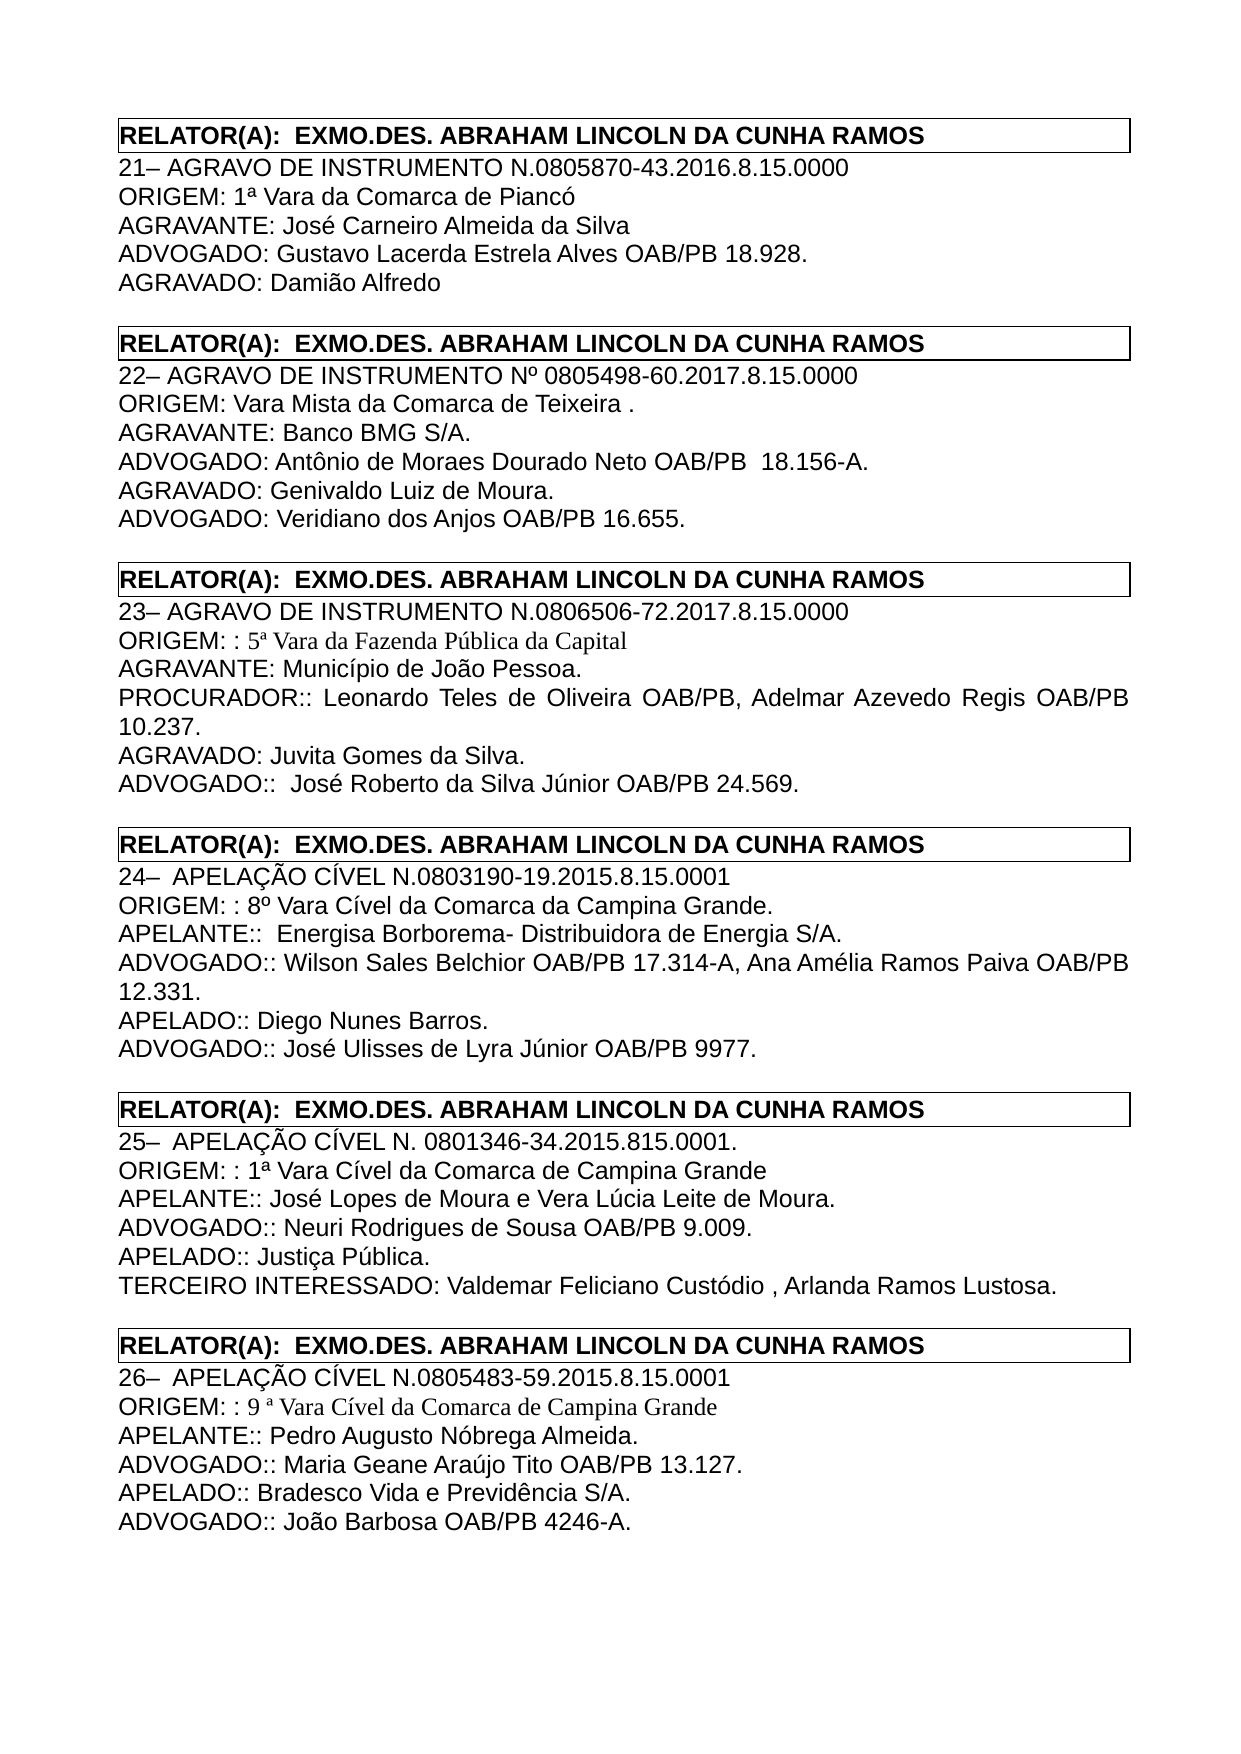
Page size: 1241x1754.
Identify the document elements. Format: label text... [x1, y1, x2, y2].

text ADVOGADO:: Neuri Rodrigues de Sousa OAB/PB 9.009. [118, 1213, 1131, 1242]
text ADVOGADO:: João Barbosa OAB/PB 4246-A. [118, 1507, 1131, 1536]
text TERCEIRO INTERESSADO: Valdemar Feliciano Custódio , Arlanda Ramos Lustosa. [118, 1271, 1131, 1299]
text RELATOR(A): EXMO.DES. ABRAHAM LINCOLN DA CUNHA RAMOS [119, 327, 1129, 359]
text AGRAVADO: Damião Alfredo [118, 268, 1131, 297]
text ADVOGADO:: Wilson Sales Belchior OAB/PB 17.314-A, Ana Amélia Ramos Paiva OAB/PB 12.331. [118, 948, 1131, 1006]
text APELADO:: Justiça Pública. [118, 1242, 1131, 1271]
text 25– APELAÇÃO CÍVEL N. 0801346-34.2015.815.0001. [118, 1127, 1131, 1156]
text ORIGEM: : 1ª Vara Cível da Comarca de Campina Grande [118, 1156, 1131, 1184]
text APELANTE:: José Lopes de Moura e Vera Lúcia Leite de Moura. [118, 1184, 1131, 1213]
text RELATOR(A): EXMO.DES. ABRAHAM LINCOLN DA CUNHA RAMOS [119, 1329, 1129, 1362]
text RELATOR(A): EXMO.DES. ABRAHAM LINCOLN DA CUNHA RAMOS [119, 563, 1129, 596]
text AGRAVANTE: Município de João Pessoa. [118, 654, 1131, 683]
text AGRAVADO: Genivaldo Luiz de Moura. [118, 476, 1131, 504]
text AGRAVANTE: Banco BMG S/A. [118, 418, 1131, 447]
text 24– APELAÇÃO CÍVEL N.0803190-19.2015.8.15.0001 [118, 862, 1131, 891]
text ADVOGADO:: José Ulisses de Lyra Júnior OAB/PB 9977. [118, 1034, 1131, 1063]
text ORIGEM: Vara Mista da Comarca de Teixeira . [118, 389, 1131, 418]
text APELADO:: Bradesco Vida e Previdência S/A. [118, 1478, 1131, 1507]
text ORIGEM: : 9 ª Vara Cível da Comarca de Campina Grande [118, 1392, 1131, 1421]
text AGRAVADO: Juvita Gomes da Silva. [118, 741, 1131, 769]
text RELATOR(A): EXMO.DES. ABRAHAM LINCOLN DA CUNHA RAMOS [119, 828, 1129, 861]
text ADVOGADO: Veridiano dos Anjos OAB/PB 16.655. [118, 504, 1131, 533]
text 26– APELAÇÃO CÍVEL N.0805483-59.2015.8.15.0001 [118, 1363, 1131, 1392]
text ADVOGADO:: José Roberto da Silva Júnior OAB/PB 24.569. [118, 769, 1131, 798]
text 23– AGRAVO DE INSTRUMENTO N.0806506-72.2017.8.15.0000 [118, 597, 1131, 626]
text ADVOGADO:: Maria Geane Araújo Tito OAB/PB 13.127. [118, 1449, 1131, 1478]
text APELADO:: Diego Nunes Barros. [118, 1006, 1131, 1034]
text 21– AGRAVO DE INSTRUMENTO N.0805870-43.2016.8.15.0000 [118, 153, 1131, 182]
text RELATOR(A): EXMO.DES. ABRAHAM LINCOLN DA CUNHA RAMOS [119, 119, 1129, 152]
text PROCURADOR:: Leonardo Teles de Oliveira OAB/PB, Adelmar Azevedo Regis OAB/PB 10.237. [118, 683, 1131, 741]
text ORIGEM: : 5ª Vara da Fazenda Pública da Capital [118, 626, 1131, 654]
text ADVOGADO: Antônio de Moraes Dourado Neto OAB/PB 18.156-A. [118, 447, 1131, 476]
text 22– AGRAVO DE INSTRUMENTO Nº 0805498-60.2017.8.15.0000 [118, 361, 1131, 389]
text ORIGEM: : 8º Vara Cível da Comarca da Campina Grande. [118, 891, 1131, 919]
text RELATOR(A): EXMO.DES. ABRAHAM LINCOLN DA CUNHA RAMOS [119, 1093, 1129, 1126]
text ADVOGADO: Gustavo Lacerda Estrela Alves OAB/PB 18.928. [118, 239, 1131, 268]
text AGRAVANTE: José Carneiro Almeida da Silva [118, 211, 1131, 239]
text APELANTE:: Pedro Augusto Nóbrega Almeida. [118, 1421, 1131, 1449]
text ORIGEM: 1ª Vara da Comarca de Piancó [118, 182, 1131, 211]
text APELANTE:: Energisa Borborema- Distribuidora de Energia S/A. [118, 919, 1131, 948]
